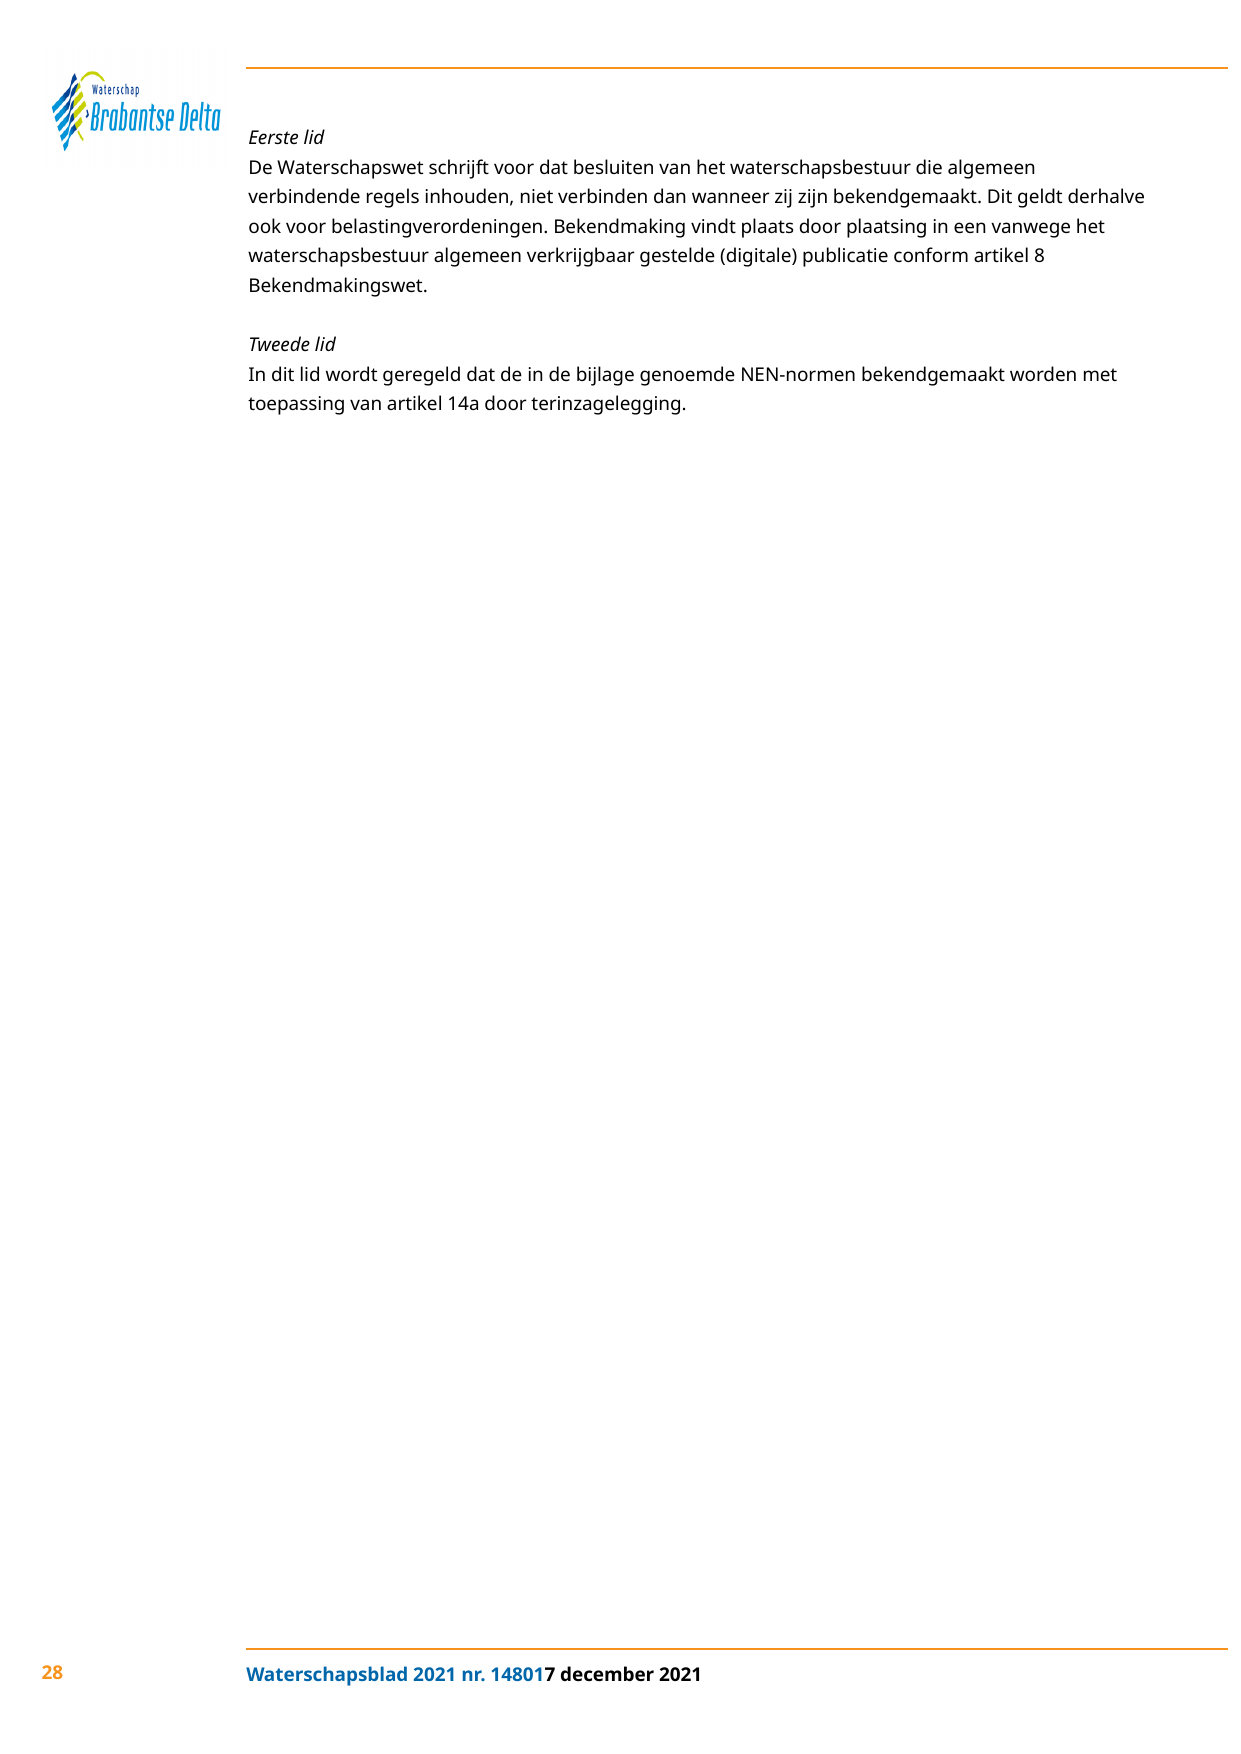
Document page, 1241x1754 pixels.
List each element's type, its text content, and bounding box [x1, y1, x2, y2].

picture [41, 47, 231, 172]
text Tweede lid [248, 331, 1152, 357]
text Eerste lid [248, 124, 1152, 150]
text De Waterschapswet schrijft voor dat besluiten van het waterschapsbestuur die algemeen verbindende regels inhouden, niet verbinden dan wanneer zij zijn bekendgemaakt. Dit geldt derhalve ook voor belastingverordeningen. Bekendmaking vindt plaats door plaatsing in een vanwege het waterschapsbestuur algemeen verkrijgbaar gestelde (digitale) publicatie conform artikel 8 Bekendmakingswet. [248, 154, 1152, 298]
text In dit lid wordt geregeld dat de in de bijlage genoemde NEN-normen bekendgemaakt worden met toepassing van artikel 14a door terinzagelegging. [248, 361, 1152, 416]
